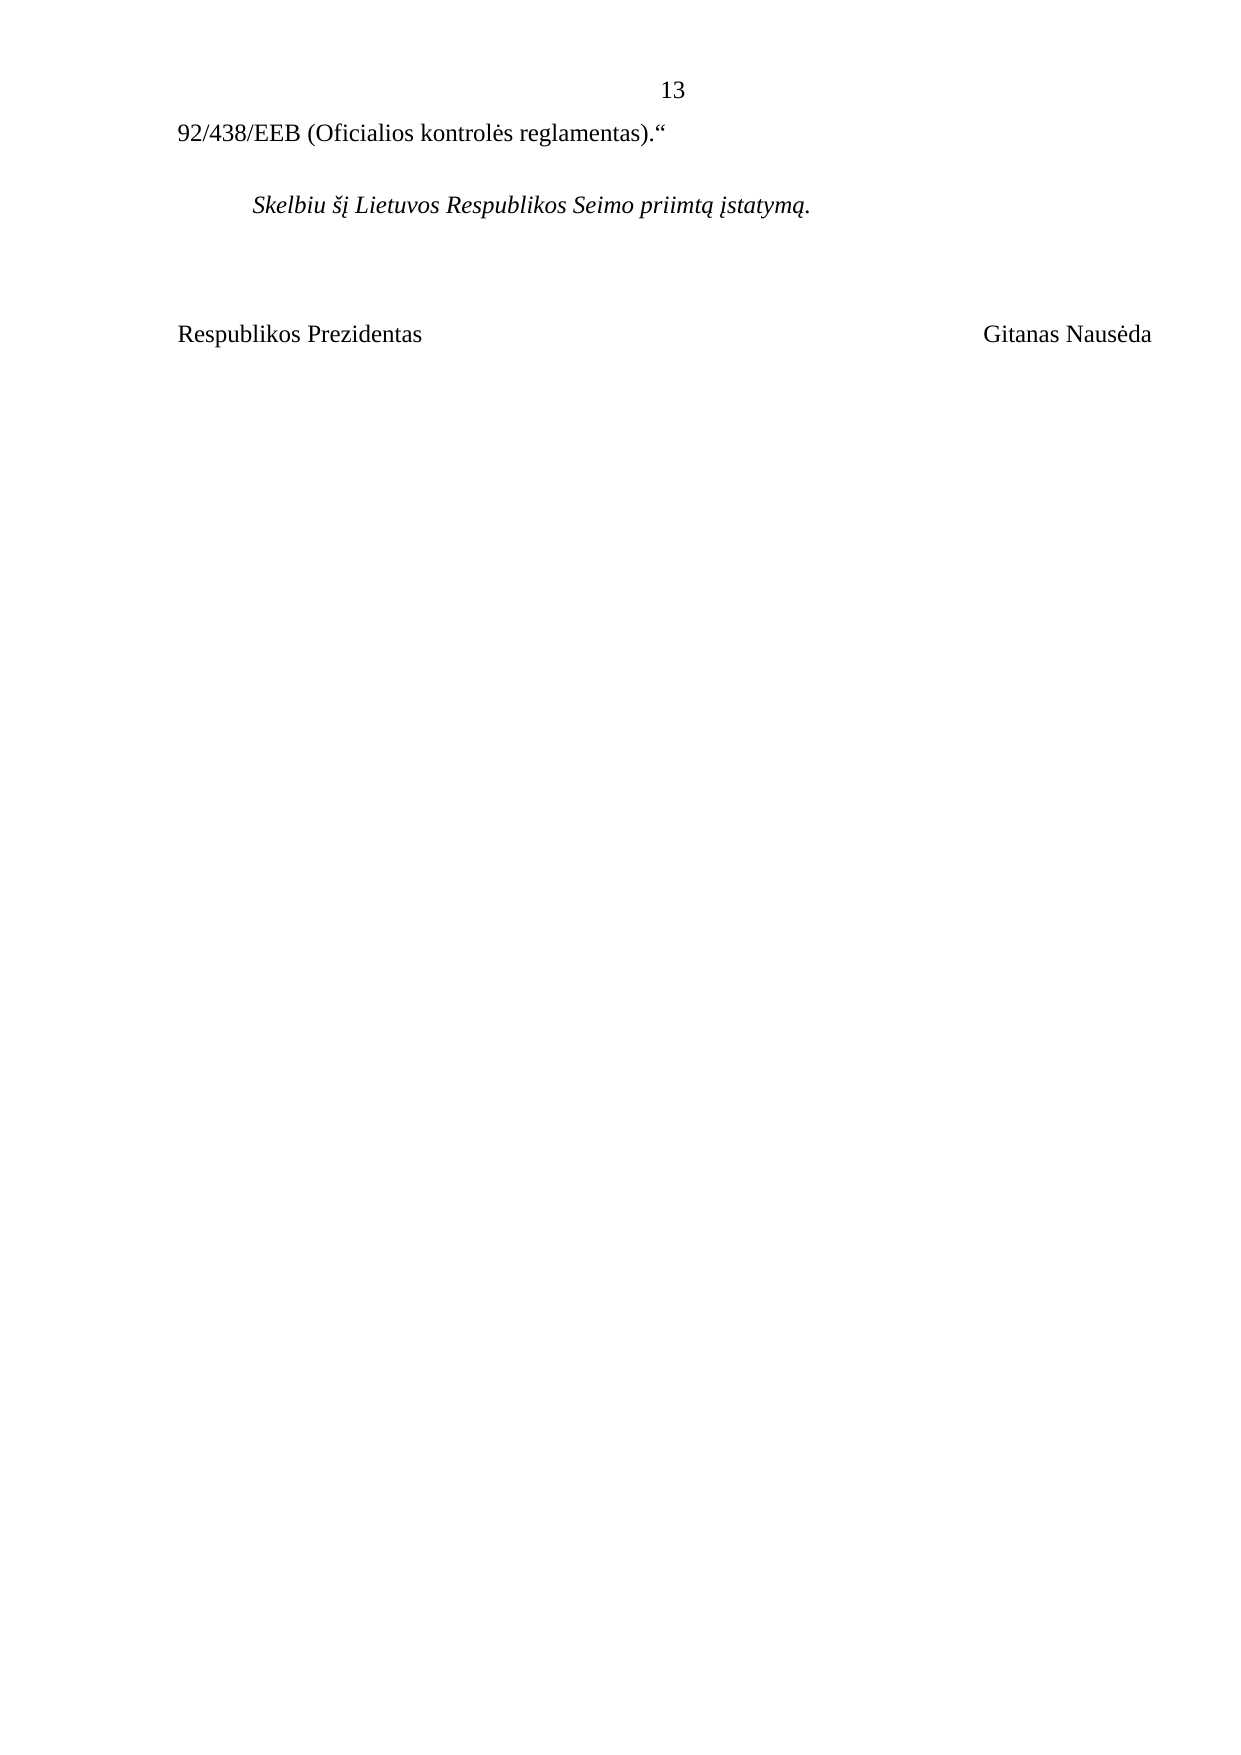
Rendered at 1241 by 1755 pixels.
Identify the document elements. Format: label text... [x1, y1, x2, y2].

text 92/438/EEB (Oficialios kontrolės reglamentas).“ [177, 118, 1152, 147]
text Skelbiu šį Lietuvos Respublikos Seimo priimtą įstatymą. [177, 190, 1152, 219]
text Respublikos Prezidentas Gitanas Nausėda [177, 319, 1152, 348]
